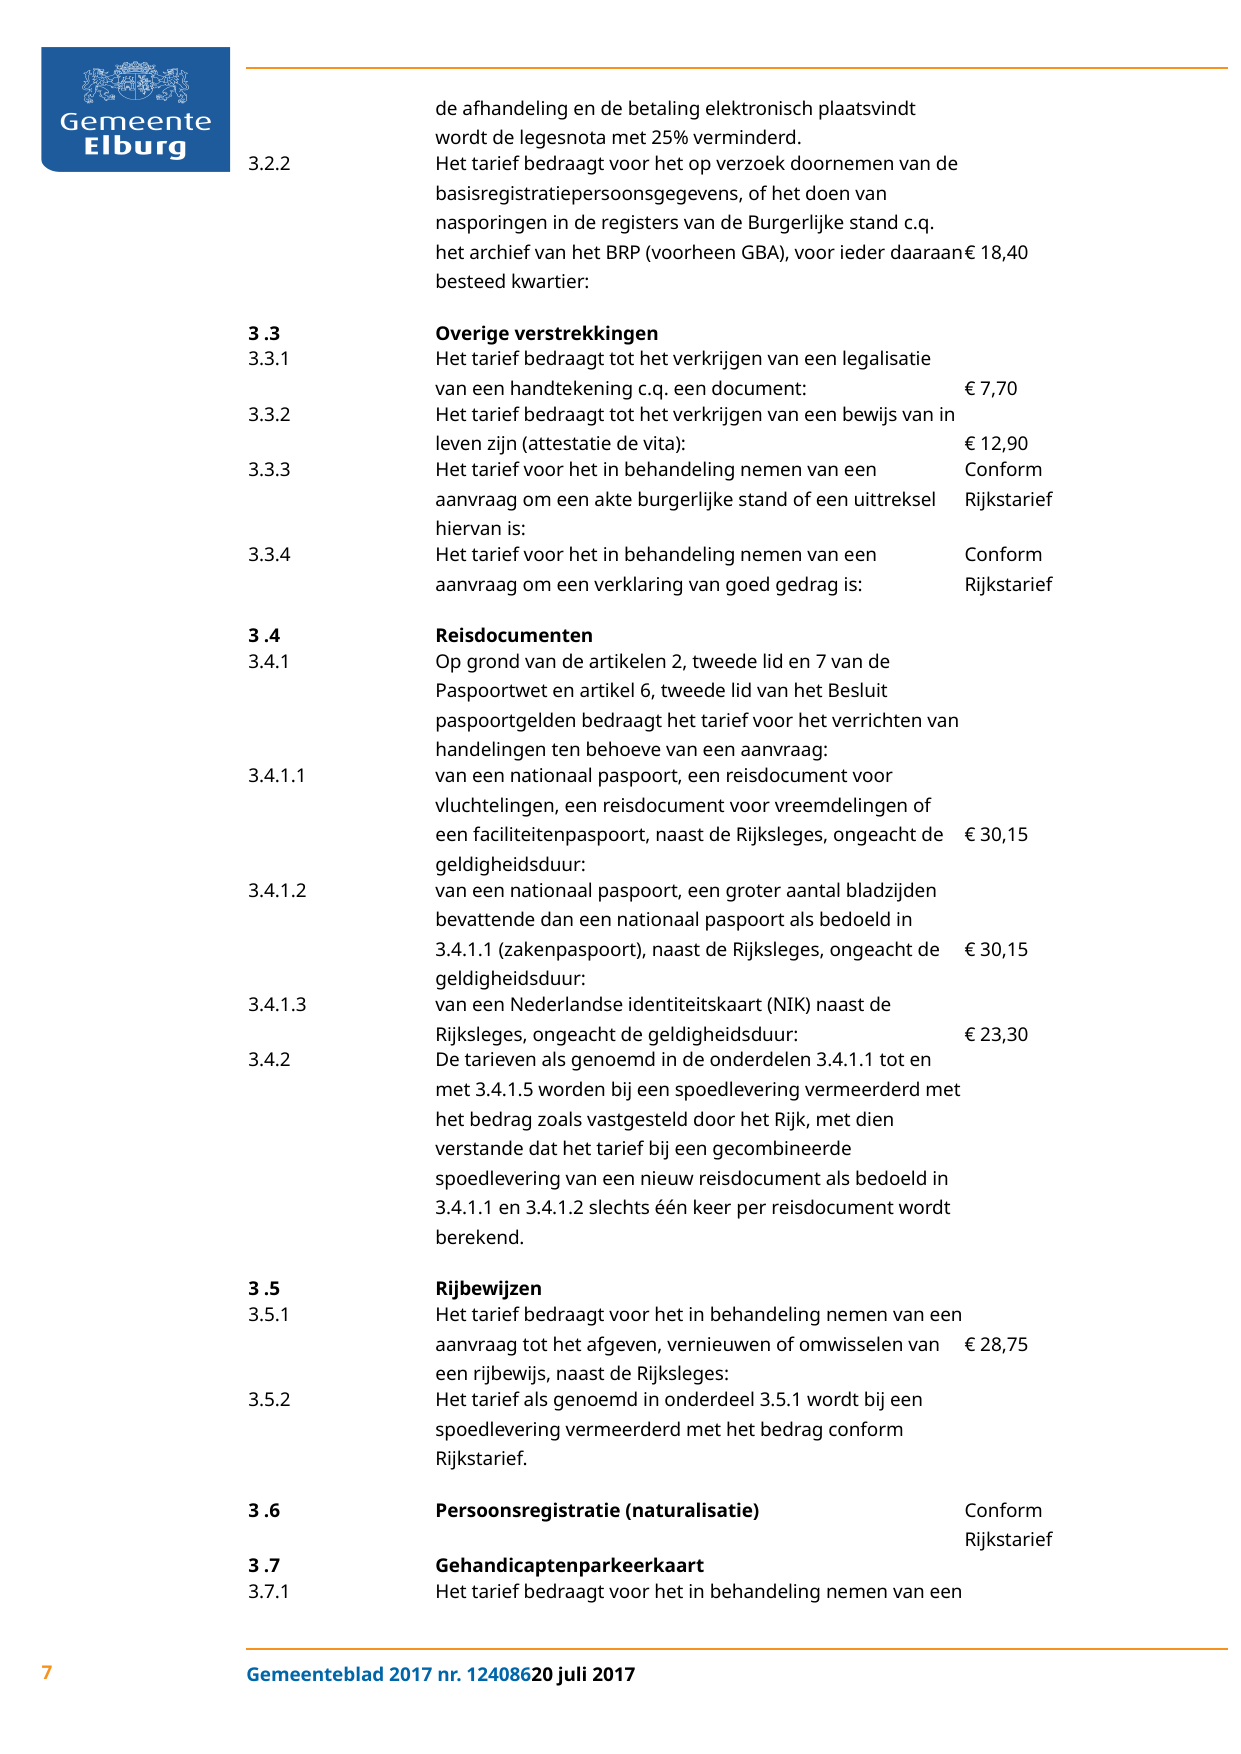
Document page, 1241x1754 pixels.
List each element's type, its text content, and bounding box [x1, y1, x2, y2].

table_cell [964, 1250, 1152, 1276]
table_cell [248, 95, 435, 150]
table_cell 3.4.1.3 [248, 991, 435, 1047]
table_cell 3 .3 [248, 320, 435, 346]
table_cell [435, 294, 964, 320]
table_cell Reisdocumenten [435, 622, 964, 648]
table_cell Rijbewijzen [435, 1276, 964, 1301]
table_cell [964, 294, 1152, 320]
table_cell 3 .5 [248, 1276, 435, 1301]
table_cell Het tarief voor het in behandeling nemen van een aanvraag om een verklaring van goed gedrag is: [435, 541, 964, 596]
table_cell de afhandeling en de betaling elektronisch plaatsvindt wordt de legesnota met 25% verminderd. [435, 95, 964, 150]
table_cell De tarieven als genoemd in de onderdelen 3.4.1.1 tot en met 3.4.1.5 worden bij een spoedlevering vermeerderd met het bedrag zoals vastgesteld door het Rijk, met dien verstande dat het tarief bij een gecombineerde spoedlevering van een nieuw reisdocument als bedoeld in 3.4.1.1 en 3.4.1.2 slechts één keer per reisdocument wordt berekend. [435, 1047, 964, 1250]
table_cell [964, 1276, 1152, 1301]
table_cell [435, 1471, 964, 1497]
table_cell 3.4.2 [248, 1047, 435, 1250]
table_cell 3.3.1 [248, 346, 435, 401]
table_cell van een nationaal paspoort, een groter aantal bladzijden bevattende dan een nationaal paspoort als bedoeld in 3.4.1.1 (zakenpaspoort), naast de Rijksleges, ongeacht de geldigheidsduur: [435, 877, 964, 991]
table_cell 3.5.1 [248, 1301, 435, 1386]
table_cell Conform Rijkstarief [964, 1497, 1152, 1552]
table_cell € 30,15 [964, 763, 1152, 877]
table_cell € 23,30 [964, 991, 1152, 1047]
table_cell 3.3.3 [248, 456, 435, 541]
table_cell 3 .7 [248, 1552, 435, 1578]
table_cell 3.4.1 [248, 648, 435, 762]
table_cell 3.4.1.2 [248, 877, 435, 991]
table_cell € 28,75 [964, 1301, 1152, 1386]
table_cell van een Nederlandse identiteitskaart (NIK) naast de Rijksleges, ongeacht de geldigheidsduur: [435, 991, 964, 1047]
table_cell € 18,40 [964, 150, 1152, 294]
table_cell Het tarief bedraagt voor het op verzoek doornemen van de basisregistratiepersoonsgegevens, of het doen van nasporingen in de registers van de Burgerlijke stand c.q. het archief van het BRP (voorheen GBA), voor ieder daaraan besteed kwartier: [435, 150, 964, 294]
table_cell 3.3.4 [248, 541, 435, 596]
table_cell [964, 1552, 1152, 1578]
table_cell Het tarief bedraagt voor het in behandeling nemen van een [435, 1578, 964, 1604]
table_cell Het tarief bedraagt tot het verkrijgen van een legalisatie van een handtekening c.q. een document: [435, 346, 964, 401]
table_cell [964, 320, 1152, 346]
table_cell [248, 596, 435, 622]
table_cell Persoonsregistratie (naturalisatie) [435, 1497, 964, 1552]
table_cell € 12,90 [964, 401, 1152, 456]
table_cell 3.5.2 [248, 1386, 435, 1471]
table_cell [964, 1386, 1152, 1471]
table_cell 3 .6 [248, 1497, 435, 1552]
table_cell Het tarief voor het in behandeling nemen van een aanvraag om een akte burgerlijke stand of een uittreksel hiervan is: [435, 456, 964, 541]
table_cell [248, 1471, 435, 1497]
table_cell [964, 1578, 1152, 1604]
table_cell € 7,70 [964, 346, 1152, 401]
table_cell [435, 1250, 964, 1276]
table_cell 3.2.2 [248, 150, 435, 294]
table_cell [964, 596, 1152, 622]
table_cell 3.7.1 [248, 1578, 435, 1604]
table_cell Het tarief bedraagt tot het verkrijgen van een bewijs van in leven zijn (attestatie de vita): [435, 401, 964, 456]
picture [41, 47, 231, 172]
table_cell van een nationaal paspoort, een reisdocument voor vluchtelingen, een reisdocument voor vreemdelingen of een faciliteitenpaspoort, naast de Rijksleges, ongeacht de geldigheidsduur: [435, 763, 964, 877]
table_cell 3 .4 [248, 622, 435, 648]
table_cell [964, 1047, 1152, 1250]
table_cell Gehandicaptenparkeerkaart [435, 1552, 964, 1578]
table_cell [964, 648, 1152, 762]
table_cell € 30,15 [964, 877, 1152, 991]
table_cell 3.4.1.1 [248, 763, 435, 877]
table_cell [435, 596, 964, 622]
table_cell [964, 95, 1152, 150]
table_cell Conform Rijkstarief [964, 541, 1152, 596]
table_cell Overige verstrekkingen [435, 320, 964, 346]
table_cell Op grond van de artikelen 2, tweede lid en 7 van de Paspoortwet en artikel 6, tweede lid van het Besluit paspoortgelden bedraagt het tarief voor het verrichten van handelingen ten behoeve van een aanvraag: [435, 648, 964, 762]
table_cell [248, 1250, 435, 1276]
table_cell Conform Rijkstarief [964, 456, 1152, 541]
table_cell Het tarief bedraagt voor het in behandeling nemen van een aanvraag tot het afgeven, vernieuwen of omwisselen van een rijbewijs, naast de Rijksleges: [435, 1301, 964, 1386]
table_cell [964, 622, 1152, 648]
table_cell [248, 294, 435, 320]
table_cell Het tarief als genoemd in onderdeel 3.5.1 wordt bij een spoedlevering vermeerderd met het bedrag conform Rijkstarief. [435, 1386, 964, 1471]
table_cell [964, 1471, 1152, 1497]
table_cell 3.3.2 [248, 401, 435, 456]
